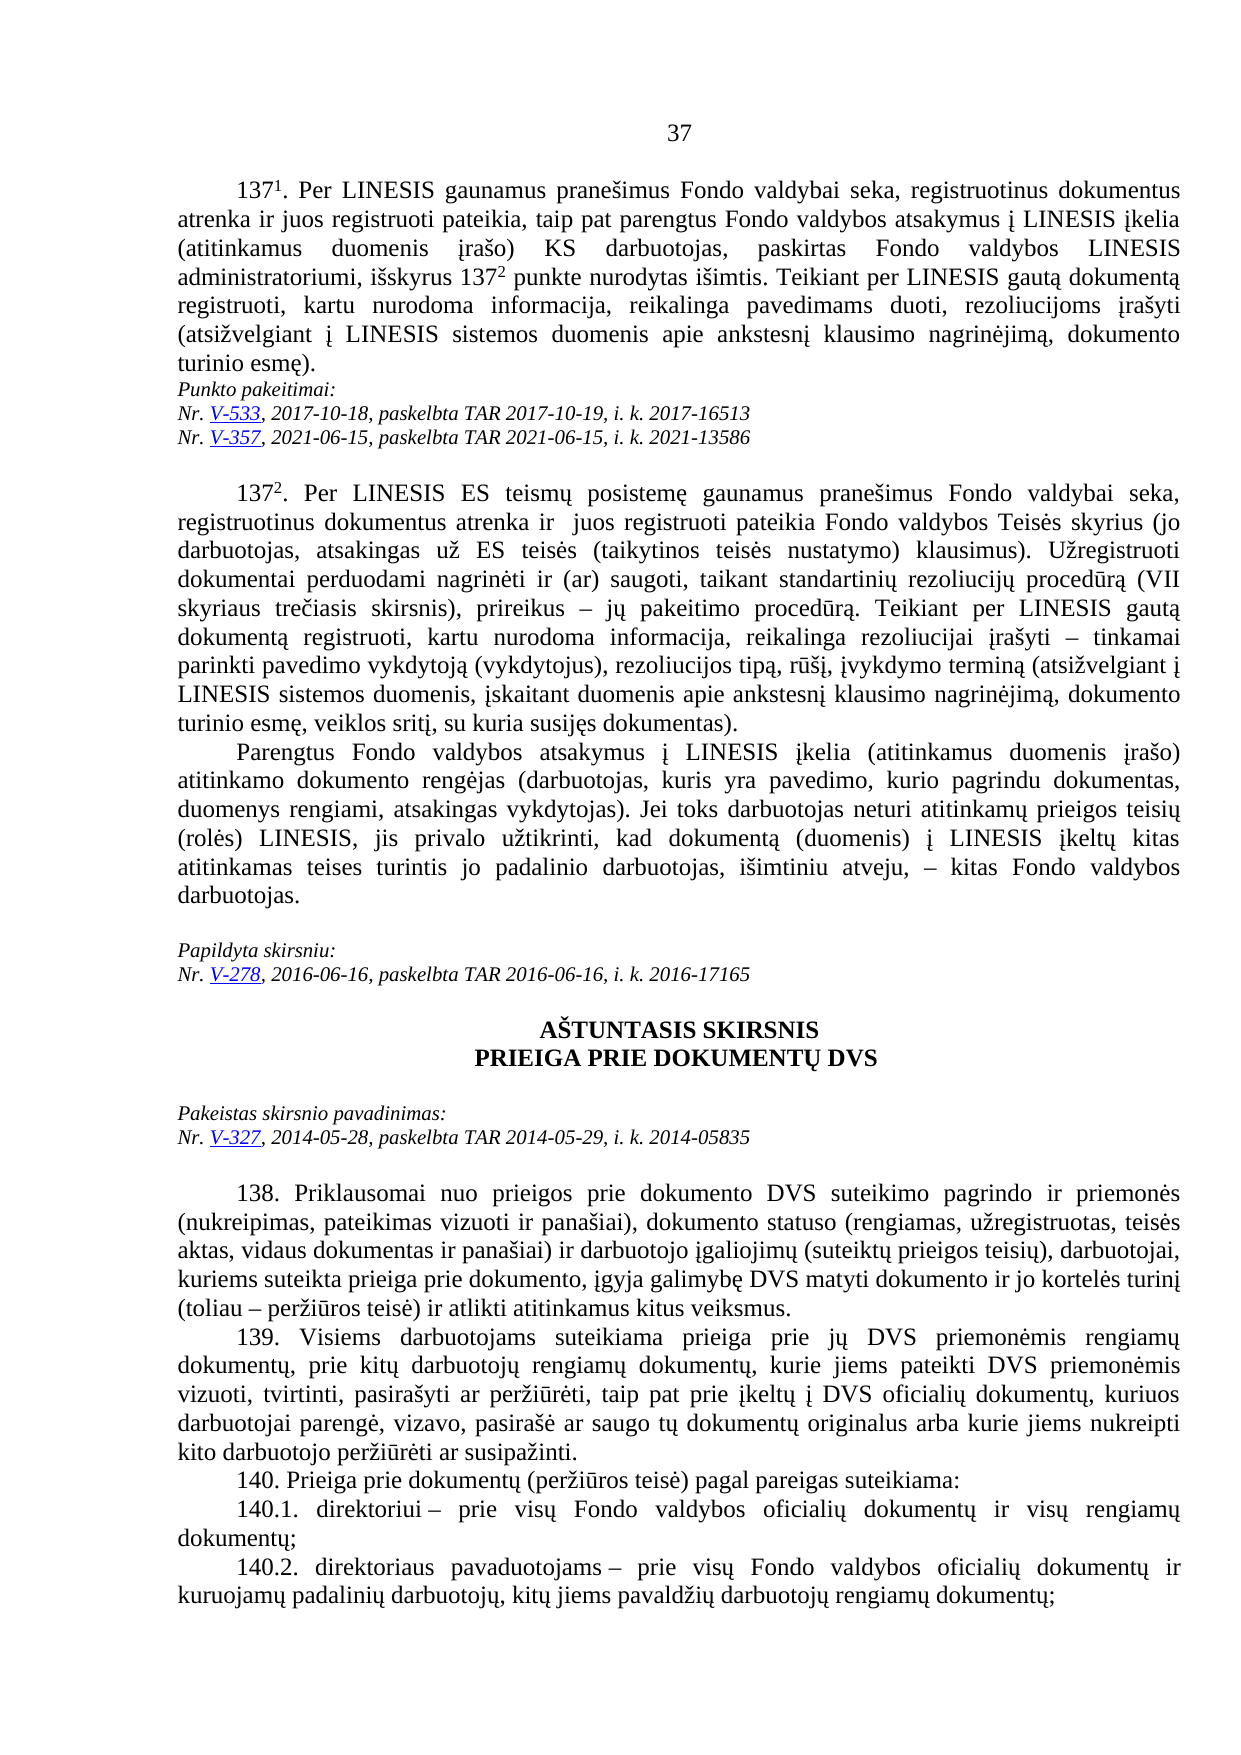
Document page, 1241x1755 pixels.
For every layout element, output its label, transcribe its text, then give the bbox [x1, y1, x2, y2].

text PRIEIGA PRIE DOKUMENTŲ DVS [177, 1043, 1181, 1072]
text 138. Priklausomai nuo prieigos prie dokumento DVS suteikimo pagrindo ir priemonės (nukreipimas, pateikimas vizuoti ir panašiai), dokumento statuso (rengiamas, užregistruotas, teisės aktas, vidaus dokumentas ir panašiai) ir darbuotojo įgaliojimų (suteiktų prieigos teisių), darbuotojai, kuriems suteikta prieiga prie dokumento, įgyja galimybę DVS matyti dokumento ir jo kortelės turinį (toliau – peržiūros teisė) ir atlikti atitinkamus kitus veiksmus. [177, 1178, 1181, 1322]
text Parengtus Fondo valdybos atsakymus į LINESIS įkelia (atitinkamus duomenis įrašo) atitinkamo dokumento rengėjas (darbuotojas, kuris yra pavedimo, kurio pagrindu dokumentas, duomenys rengiami, atsakingas vykdytojas). Jei toks darbuotojas neturi atitinkamų prieigos teisių (rolės) LINESIS, jis privalo užtikrinti, kad dokumentą (duomenis) į LINESIS įkeltų kitas atitinkamas teises turintis jo padalinio darbuotojas, išimtiniu atveju, – kitas Fondo valdybos darbuotojas. [177, 737, 1181, 909]
text 139. Visiems darbuotojams suteikiama prieiga prie jų DVS priemonėmis rengiamų dokumentų, prie kitų darbuotojų rengiamų dokumentų, kurie jiems pateikti DVS priemonėmis vizuoti, tvirtinti, pasirašyti ar peržiūrėti, taip pat prie įkeltų į DVS oficialių dokumentų, kuriuos darbuotojai parengė, vizavo, pasirašė ar saugo tų dokumentų originalus arba kurie jiems nukreipti kito darbuotojo peržiūrėti ar susipažinti. [177, 1322, 1181, 1465]
text Papildyta skirsniu: [177, 938, 1181, 962]
text Pakeistas skirsnio pavadinimas: [177, 1101, 1181, 1125]
text 140. Prieiga prie dokumentų (peržiūros teisė) pagal pareigas suteikiama: [177, 1465, 1181, 1494]
text 140.1. direktoriui – prie visų Fondo valdybos oficialių dokumentų ir visų rengiamų dokumentų; [177, 1494, 1181, 1552]
text AŠTUNTASIS skirsnis [177, 1015, 1181, 1043]
text Nr. V-278, 2016-06-16, paskelbta TAR 2016-06-16, i. k. 2016-17165 [177, 962, 1181, 986]
text Punkto pakeitimai: [177, 377, 1181, 401]
text Nr. V-533, 2017-10-18, paskelbta TAR 2017-10-19, i. k. 2017-16513 [177, 401, 1181, 425]
text 1371. Per LINESIS gaunamus pranešimus Fondo valdybai seka, registruotinus dokumentus atrenka ir juos registruoti pateikia, taip pat parengtus Fondo valdybos atsakymus į LINESIS įkelia (atitinkamus duomenis įrašo) KS darbuotojas, paskirtas Fondo valdybos LINESIS administratoriumi, išskyrus 1372 punkte nurodytas išimtis. Teikiant per LINESIS gautą dokumentą registruoti, kartu nurodoma informacija, reikalinga pavedimams duoti, rezoliucijoms įrašyti (atsižvelgiant į LINESIS sistemos duomenis apie ankstesnį klausimo nagrinėjimą, dokumento turinio esmę). [177, 176, 1181, 377]
text Nr. V-327, 2014-05-28, paskelbta TAR 2014-05-29, i. k. 2014-05835 [177, 1125, 1181, 1149]
text 140.2. direktoriaus pavaduotojams – prie visų Fondo valdybos oficialių dokumentų ir kuruojamų padalinių darbuotojų, kitų jiems pavaldžių darbuotojų rengiamų dokumentų; [177, 1552, 1181, 1609]
text Nr. V-357, 2021-06-15, paskelbta TAR 2021-06-15, i. k. 2021-13586 [177, 425, 1181, 449]
text 1372. Per LINESIS ES teismų posistemę gaunamus pranešimus Fondo valdybai seka, registruotinus dokumentus atrenka ir juos registruoti pateikia Fondo valdybos Teisės skyrius (jo darbuotojas, atsakingas už ES teisės (taikytinos teisės nustatymo) klausimus). Užregistruoti dokumentai perduodami nagrinėti ir (ar) saugoti, taikant standartinių rezoliucijų procedūrą (VII skyriaus trečiasis skirsnis), prireikus – jų pakeitimo procedūrą. Teikiant per LINESIS gautą dokumentą registruoti, kartu nurodoma informacija, reikalinga rezoliucijai įrašyti – tinkamai parinkti pavedimo vykdytoją (vykdytojus), rezoliucijos tipą, rūšį, įvykdymo terminą (atsižvelgiant į LINESIS sistemos duomenis, įskaitant duomenis apie ankstesnį klausimo nagrinėjimą, dokumento turinio esmę, veiklos sritį, su kuria susijęs dokumentas). [177, 478, 1181, 737]
